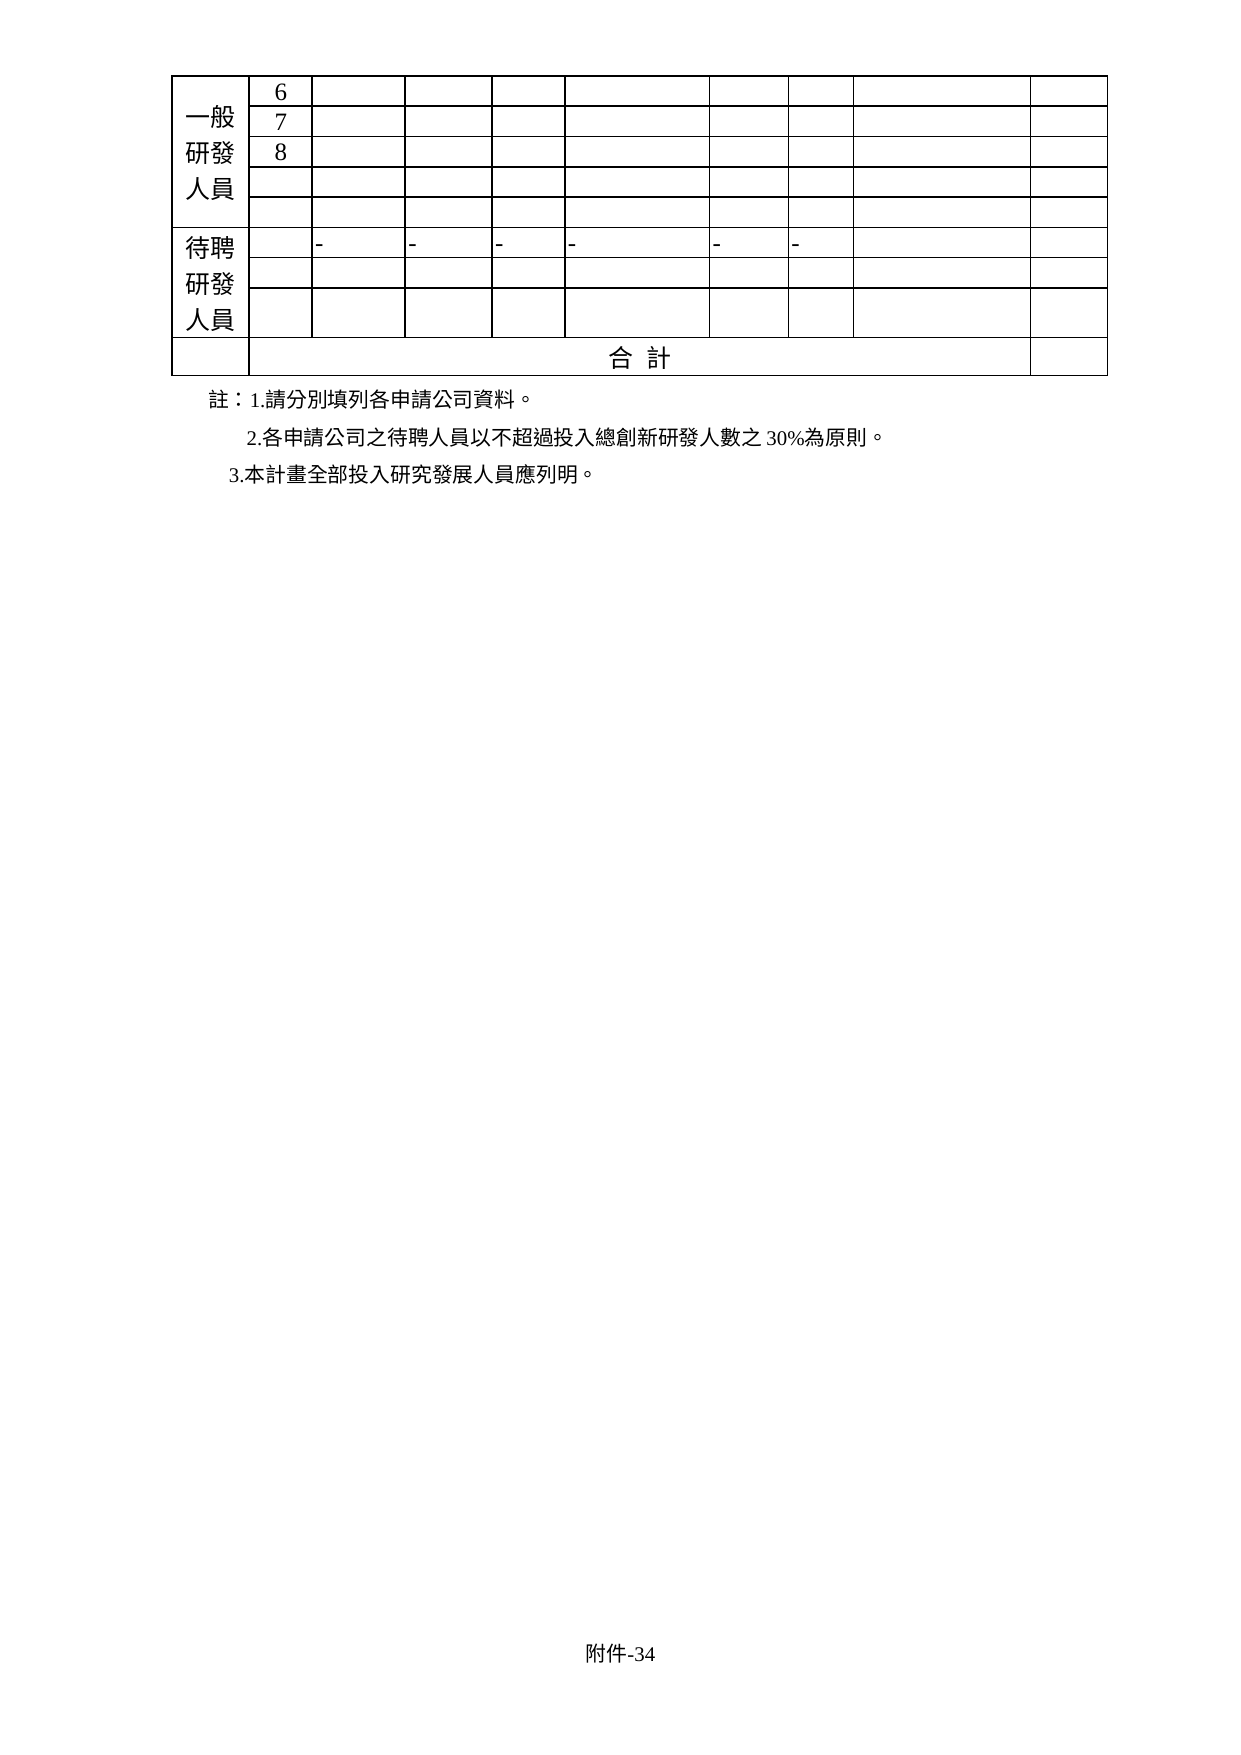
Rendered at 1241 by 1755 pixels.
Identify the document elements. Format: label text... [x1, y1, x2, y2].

table_cell [1031, 338, 1107, 375]
text 註：1.請分別填列各申請公司資料。 [208, 376, 1107, 414]
table_cell [493, 258, 564, 287]
table_cell [406, 258, 491, 287]
table_cell 7 [250, 107, 311, 136]
table_cell [789, 137, 853, 166]
table_cell [1031, 289, 1107, 337]
table_cell [710, 168, 788, 196]
table_cell [493, 137, 564, 166]
table_cell - [406, 228, 491, 257]
table_cell [1031, 228, 1107, 257]
table_cell [313, 198, 404, 227]
table_cell 8 [250, 137, 311, 166]
table_cell [710, 258, 788, 287]
table_cell [250, 168, 311, 196]
table_cell [1031, 258, 1107, 287]
table_cell [313, 289, 404, 337]
table_cell [566, 137, 709, 166]
table_cell [1031, 107, 1107, 136]
table_cell [789, 77, 853, 105]
table_cell [313, 107, 404, 136]
table_cell [710, 107, 788, 136]
table_cell 6 [250, 77, 311, 105]
table_cell [1031, 168, 1107, 196]
table_cell [173, 338, 248, 375]
table_cell [406, 168, 491, 196]
table_cell [313, 137, 404, 166]
table_cell [854, 107, 1030, 136]
table_cell [1031, 198, 1107, 227]
table_cell [789, 198, 853, 227]
table_cell [789, 289, 853, 337]
table_cell 一般研發人員 [173, 77, 248, 227]
table_cell [313, 168, 404, 196]
table_cell [710, 198, 788, 227]
table_cell [789, 107, 853, 136]
table_cell [493, 168, 564, 196]
table_cell - [493, 228, 564, 257]
table_cell [250, 198, 311, 227]
table_cell [406, 77, 491, 105]
table_cell - [710, 228, 788, 257]
table_cell [854, 137, 1030, 166]
table_cell [406, 107, 491, 136]
table_cell [566, 258, 709, 287]
table_cell [789, 258, 853, 287]
table_cell [566, 198, 709, 227]
table_cell [493, 289, 564, 337]
table_cell [493, 198, 564, 227]
table_cell [710, 137, 788, 166]
table_cell [854, 258, 1030, 287]
table_cell [313, 258, 404, 287]
table_cell [789, 168, 853, 196]
table_cell [854, 77, 1030, 105]
table_cell [566, 77, 709, 105]
table_cell [493, 107, 564, 136]
text 3.本計畫全部投入研究發展人員應列明。 [208, 451, 1107, 489]
table_cell [710, 289, 788, 337]
table_cell [493, 77, 564, 105]
table_cell [854, 228, 1030, 257]
table_cell [313, 77, 404, 105]
text 2.各申請公司之待聘人員以不超過投入總創新研發人數之30%為原則。 [241, 414, 1107, 451]
table_cell [406, 289, 491, 337]
table_cell [250, 289, 311, 337]
table_cell [406, 198, 491, 227]
table_cell [710, 77, 788, 105]
table_cell - [313, 228, 404, 257]
table_cell [1031, 77, 1107, 105]
table_cell [250, 228, 311, 257]
table_cell [406, 137, 491, 166]
table_cell - [789, 228, 853, 257]
table_cell 待聘研發人員 [173, 228, 248, 337]
table_cell [566, 168, 709, 196]
table_cell [1031, 137, 1107, 166]
table_cell 合 計 [250, 338, 1030, 375]
table_cell [854, 198, 1030, 227]
table_cell [854, 168, 1030, 196]
table_cell [250, 258, 311, 287]
table_cell [854, 289, 1030, 337]
table_cell [566, 289, 709, 337]
table_cell [566, 107, 709, 136]
table_cell - [566, 228, 709, 257]
